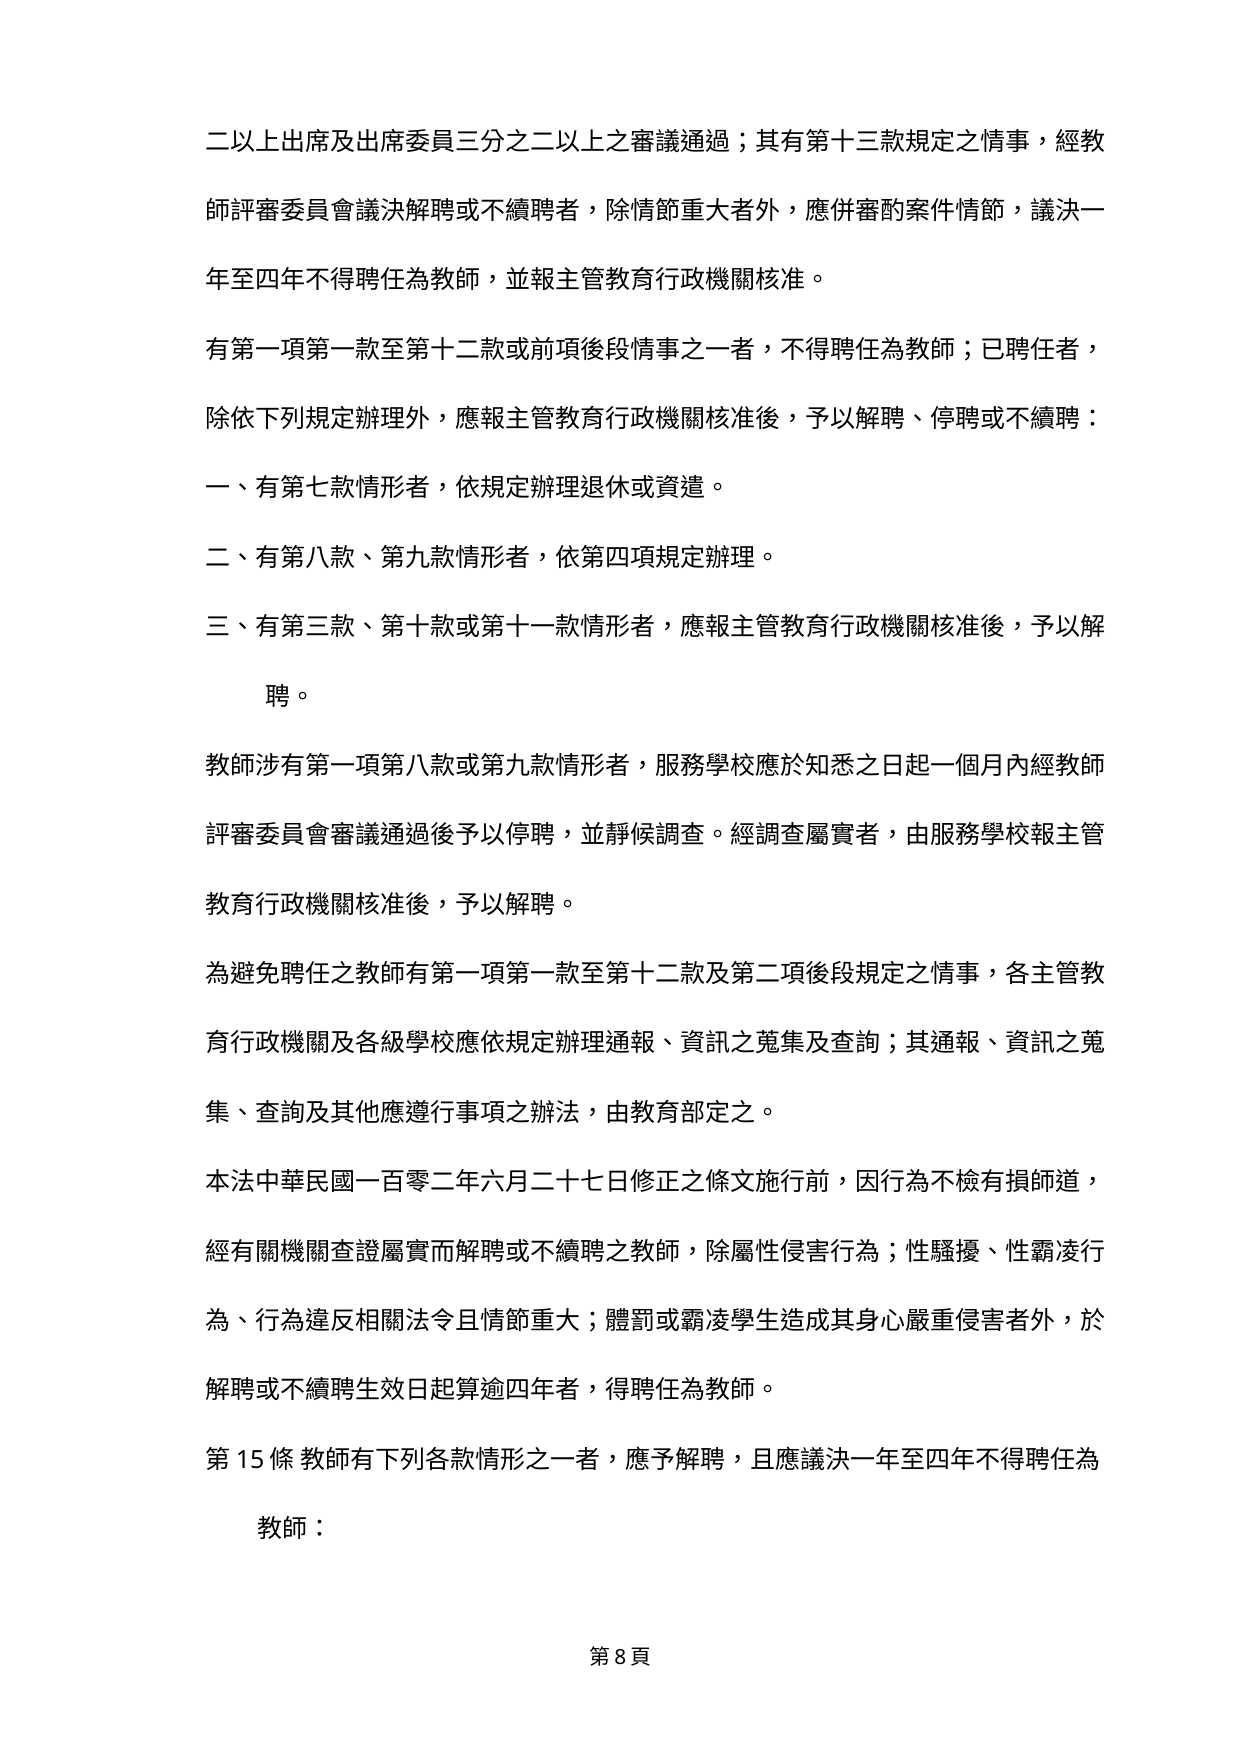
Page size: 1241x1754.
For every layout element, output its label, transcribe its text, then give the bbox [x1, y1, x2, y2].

text 評審委員會審議通過後予以停聘，並靜候調查。經調查屬實者，由服務學校報主管 [206, 798, 1122, 867]
text 育行政機關及各級學校應依規定辦理通報、資訊之蒐集及查詢；其通報、資訊之蒐 [206, 1006, 1122, 1076]
text 除依下列規定辦理外，應報主管教育行政機關核准後，予以解聘、停聘或不續聘： [206, 382, 1122, 451]
text 師評審委員會議決解聘或不續聘者，除情節重大者外，應併審酌案件情節，議決一 [206, 174, 1122, 243]
text 本法中華民國一百零二年六月二十七日修正之條文施行前，因行為不檢有損師道， [206, 1145, 1122, 1214]
text 年至四年不得聘任為教師，並報主管教育行政機關核准。 [206, 243, 1122, 312]
text 第15條 教師有下列各款情形之一者，應予解聘，且應議決一年至四年不得聘任為 [206, 1422, 1122, 1492]
text 二、有第八款、第九款情形者，依第四項規定辦理。 [206, 521, 1122, 590]
text 為、行為違反相關法令且情節重大；體罰或霸凌學生造成其身心嚴重侵害者外，於 [206, 1284, 1122, 1353]
text 二以上出席及出席委員三分之二以上之審議通過；其有第十三款規定之情事，經教 [206, 104, 1122, 174]
text 為避免聘任之教師有第一項第一款至第十二款及第二項後段規定之情事，各主管教 [206, 937, 1122, 1006]
text 經有關機關查證屬實而解聘或不續聘之教師，除屬性侵害行為；性騷擾、性霸凌行 [206, 1214, 1122, 1284]
text 有第一項第一款至第十二款或前項後段情事之一者，不得聘任為教師；已聘任者， [206, 312, 1122, 382]
text 解聘或不續聘生效日起算逾四年者，得聘任為教師。 [206, 1353, 1122, 1422]
text 教師涉有第一項第八款或第九款情形者，服務學校應於知悉之日起一個月內經教師 [206, 729, 1122, 798]
text 一、有第七款情形者，依規定辦理退休或資遣。 [206, 451, 1122, 521]
text 教師： [206, 1492, 1122, 1561]
text 集、查詢及其他應遵行事項之辦法，由教育部定之。 [206, 1076, 1122, 1145]
text 教育行政機關核准後，予以解聘。 [206, 867, 1122, 937]
text 三、有第三款、第十款或第十一款情形者，應報主管教育行政機關核准後，予以解聘。 [206, 590, 1122, 729]
